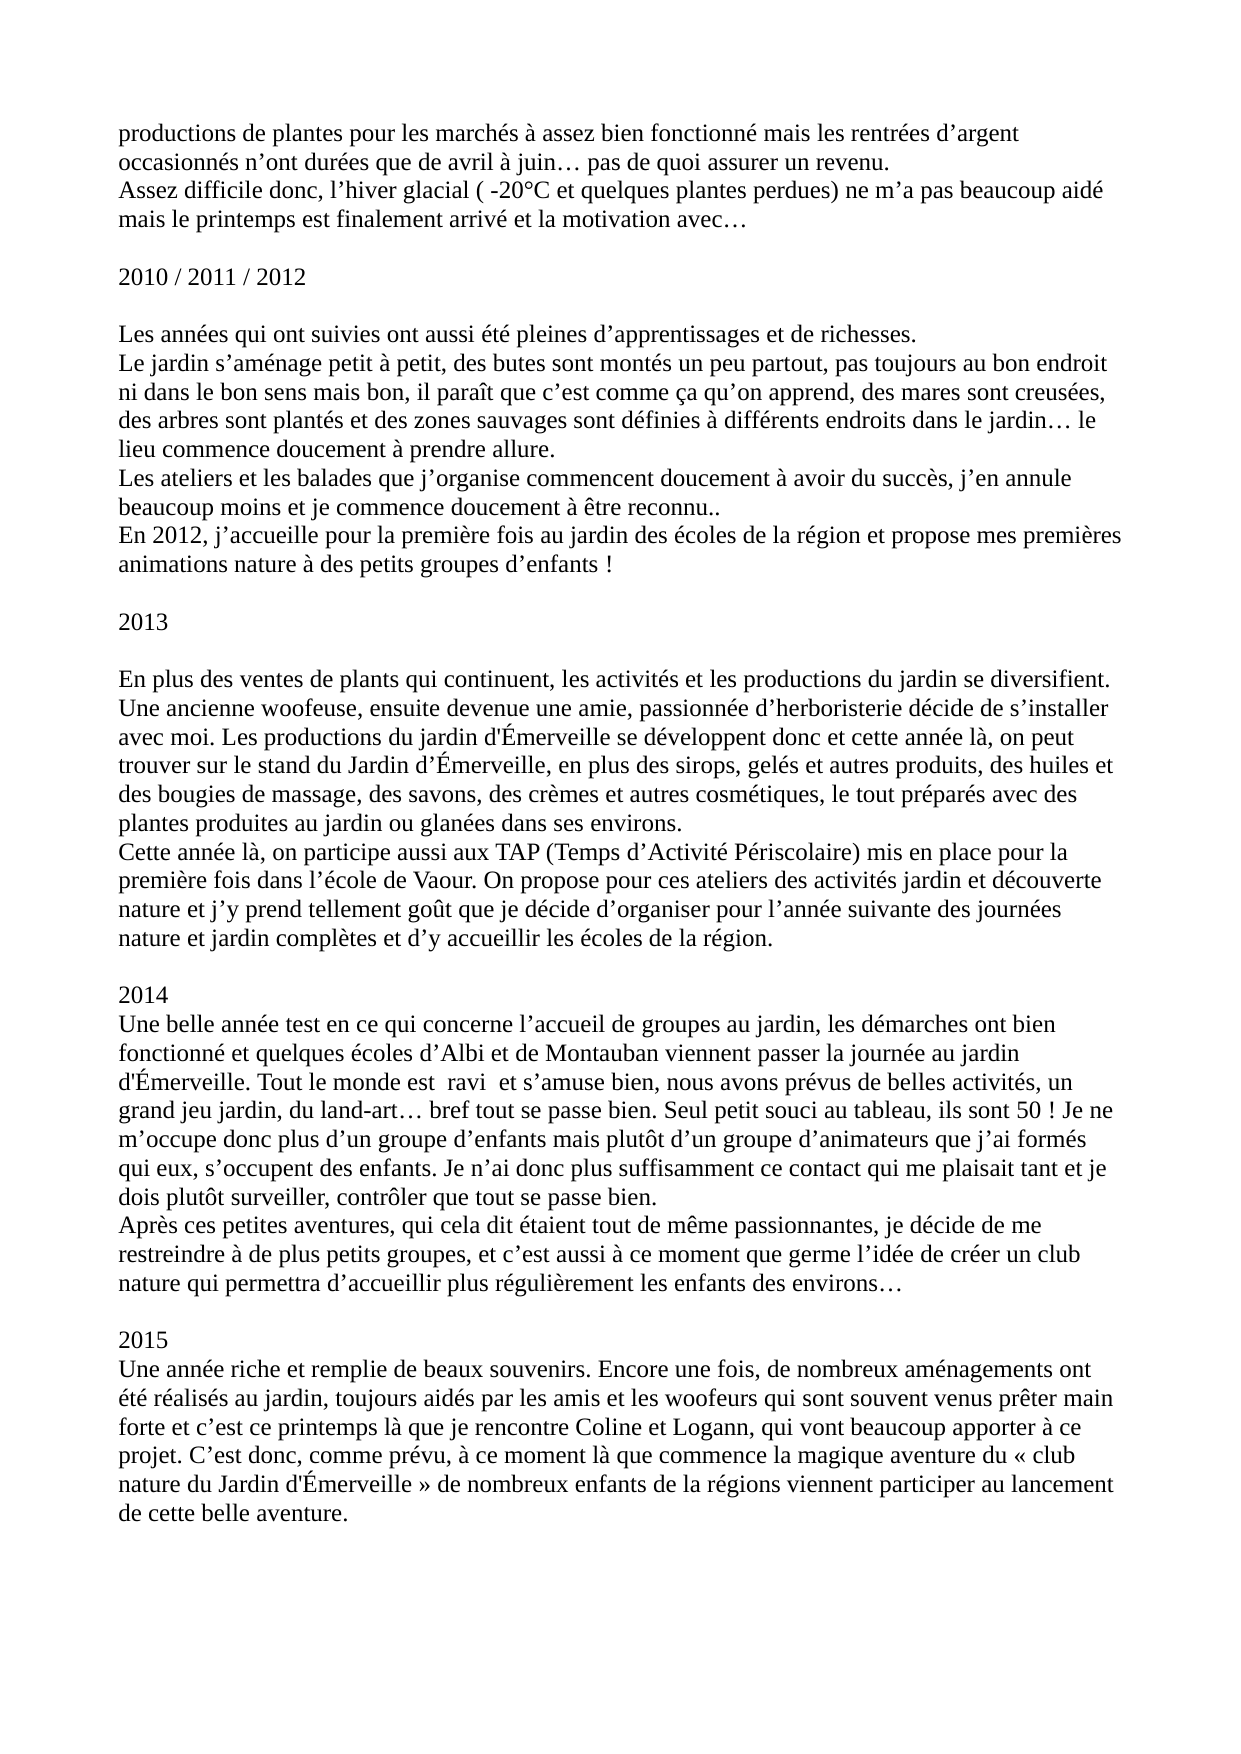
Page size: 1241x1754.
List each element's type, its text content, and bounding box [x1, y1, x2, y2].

text En plus des ventes de plants qui continuent, les activités et les productions du jardin se diversifient. [118, 664, 1122, 693]
text Les ateliers et les balades que j’organise commencent doucement à avoir du succès, j’en annule beaucoup moins et je commence doucement à être reconnu.. [118, 463, 1122, 521]
text Une ancienne woofeuse, ensuite devenue une amie, passionnée d’herboristerie décide de s’installer avec moi. Les productions du jardin d'Émerveille se développent donc et cette année là, on peut trouver sur le stand du Jardin d’Émerveille, en plus des sirops, gelés et autres produits, des huiles et des bougies de massage, des savons, des crèmes et autres cosmétiques, le tout préparés avec des plantes produites au jardin ou glanées dans ses environs. [118, 693, 1122, 837]
text En 2012, j’accueille pour la première fois au jardin des écoles de la région et propose mes premières animations nature à des petits groupes d’enfants ! [118, 521, 1122, 578]
text Après ces petites aventures, qui cela dit étaient tout de même passionnantes, je décide de me restreindre à de plus petits groupes, et c’est aussi à ce moment que germe l’idée de créer un club nature qui permettra d’accueillir plus régulièrement les enfants des environs… [118, 1211, 1122, 1297]
text 2015 [118, 1326, 1122, 1354]
text Cette année là, on participe aussi aux TAP (Temps d’Activité Périscolaire) mis en place pour la première fois dans l’école de Vaour. On propose pour ces ateliers des activités jardin et découverte nature et j’y prend tellement goût que je décide d’organiser pour l’année suivante des journées nature et jardin complètes et d’y accueillir les écoles de la région. [118, 837, 1122, 952]
text Une année riche et remplie de beaux souvenirs. Encore une fois, de nombreux aménagements ont été réalisés au jardin, toujours aidés par les amis et les woofeurs qui sont souvent venus prêter main forte et c’est ce printemps là que je rencontre Coline et Logann, qui vont beaucoup apporter à ce projet. C’est donc, comme prévu, à ce moment là que commence la magique aventure du « club nature du Jardin d'Émerveille » de nombreux enfants de la régions viennent participer au lancement de cette belle aventure. [118, 1354, 1122, 1527]
text 2014 [118, 981, 1122, 1009]
text productions de plantes pour les marchés à assez bien fonctionné mais les rentrées d’argent occasionnés n’ont durées que de avril à juin… pas de quoi assurer un revenu. [118, 118, 1122, 176]
text Le jardin s’aménage petit à petit, des butes sont montés un peu partout, pas toujours au bon endroit ni dans le bon sens mais bon, il paraît que c’est comme ça qu’on apprend, des mares sont creusées, des arbres sont plantés et des zones sauvages sont définies à différents endroits dans le jardin… le lieu commence doucement à prendre allure. [118, 348, 1122, 463]
text 2010 / 2011 / 2012 [118, 262, 1122, 291]
text Les années qui ont suivies ont aussi été pleines d’apprentissages et de richesses. [118, 319, 1122, 348]
text Assez difficile donc, l’hiver glacial ( -20°C et quelques plantes perdues) ne m’a pas beaucoup aidé mais le printemps est finalement arrivé et la motivation avec… [118, 176, 1122, 233]
text Une belle année test en ce qui concerne l’accueil de groupes au jardin, les démarches ont bien fonctionné et quelques écoles d’Albi et de Montauban viennent passer la journée au jardin d'Émerveille. Tout le monde est ravi et s’amuse bien, nous avons prévus de belles activités, un grand jeu jardin, du land-art… bref tout se passe bien. Seul petit souci au tableau, ils sont 50 ! Je ne m’occupe donc plus d’un groupe d’enfants mais plutôt d’un groupe d’animateurs que j’ai formés qui eux, s’occupent des enfants. Je n’ai donc plus suffisamment ce contact qui me plaisait tant et je dois plutôt surveiller, contrôler que tout se passe bien. [118, 1009, 1122, 1211]
text 2013 [118, 607, 1122, 636]
